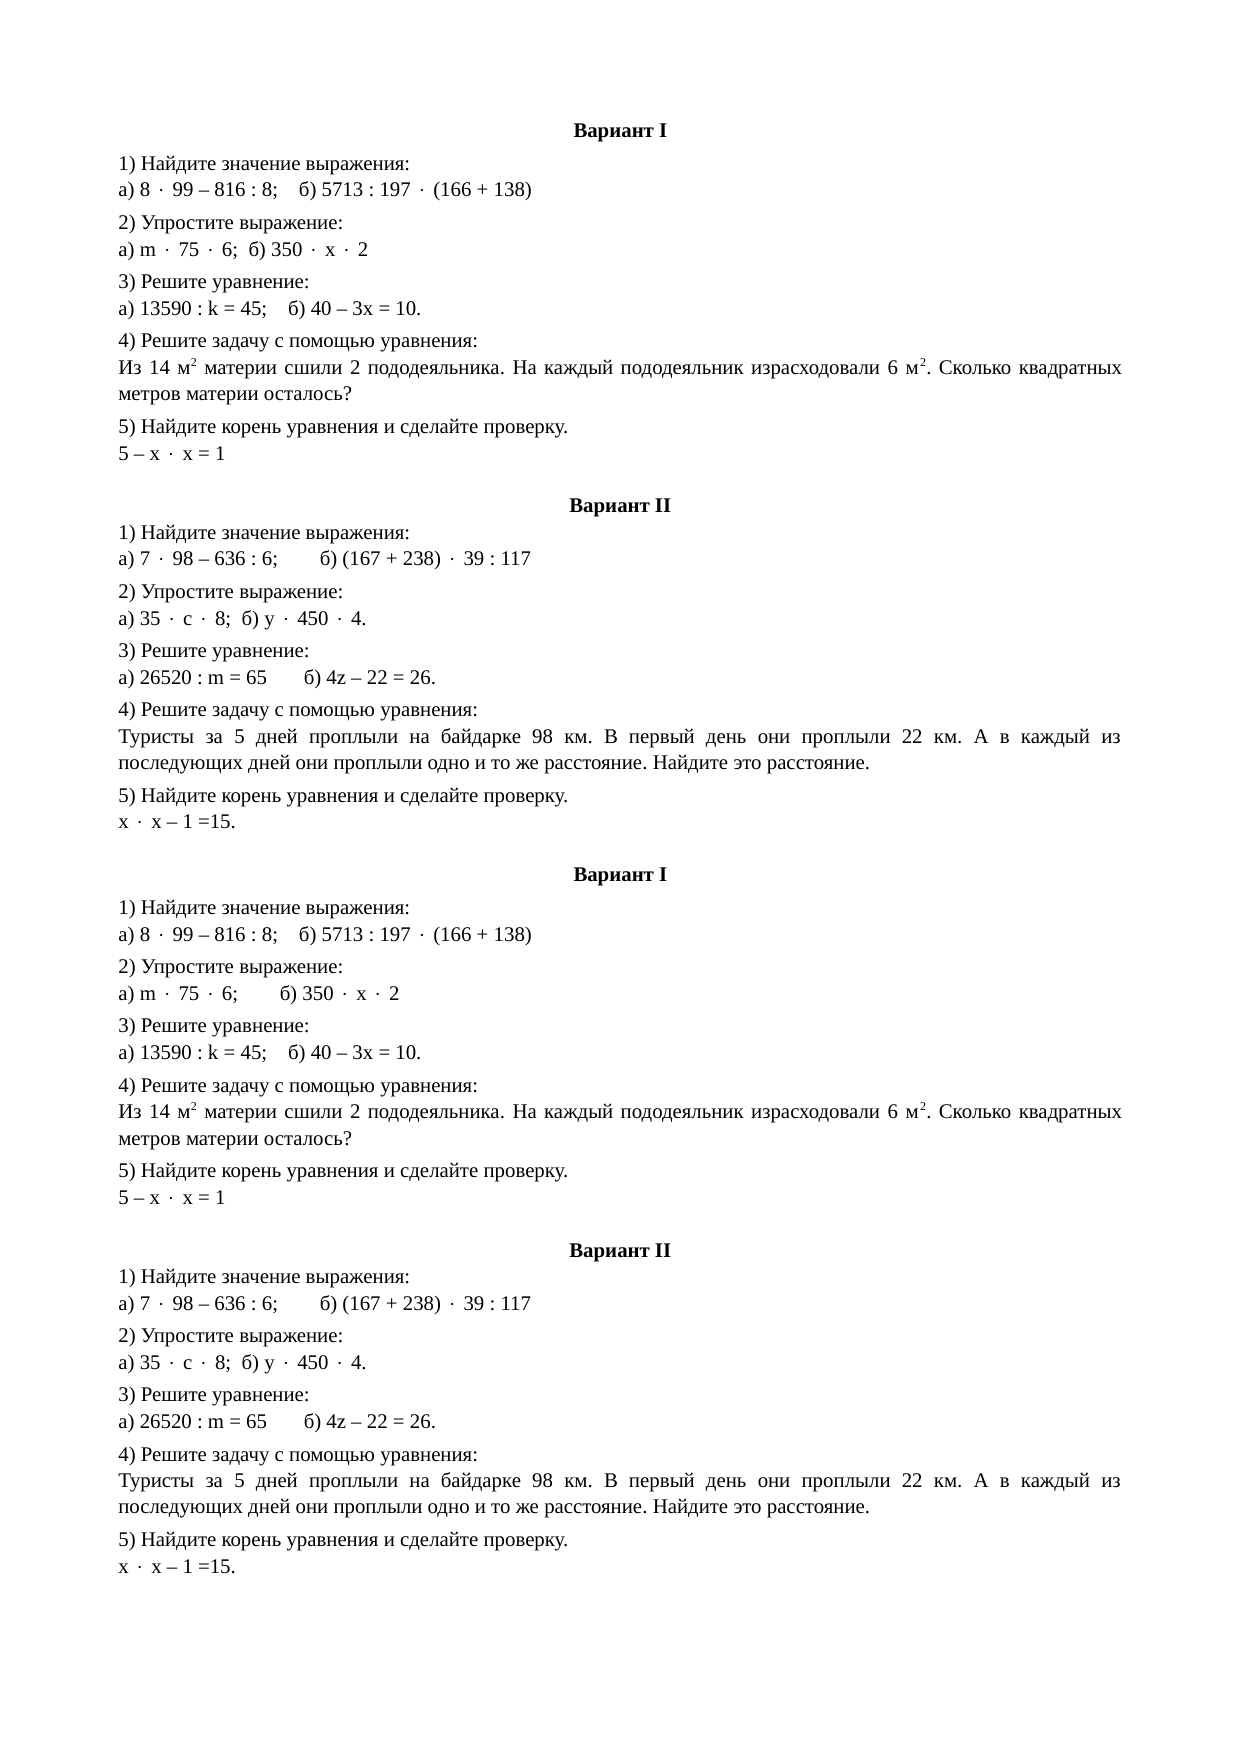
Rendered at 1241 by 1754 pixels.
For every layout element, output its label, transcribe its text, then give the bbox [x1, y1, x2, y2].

text 5) Найдите корень уравнения и сделайте проверку. [118, 783, 1122, 807]
text 3) Решите уравнение: [118, 269, 1122, 293]
text а) 26520 : m = 65 б) 4z – 22 = 26. [118, 664, 1122, 689]
text Вариант I [118, 118, 1122, 142]
text а) 13590 : k = 45; б) 40 – 3х = 10. [118, 296, 1122, 320]
text Вариант II [118, 493, 1122, 517]
text 4) Решите задачу с помощью уравнения: [118, 697, 1122, 721]
text а) 13590 : k = 45; б) 40 – 3х = 10. [118, 1040, 1122, 1064]
text 1) Найдите значение выражения: [118, 1264, 1122, 1288]
text 5) Найдите корень уравнения и сделайте проверку. [118, 414, 1122, 438]
text 2) Упростите выражение: [118, 954, 1122, 978]
text 3) Решите уравнение: [118, 638, 1122, 662]
text 3) Решите уравнение: [118, 1382, 1122, 1406]
text Туристы за 5 дней проплыли на байдарке 98 км. В первый день они проплыли 22 км. А в каждый из последующих дней они проплыли одно и то же расстояние. Найдите это расстояние. [118, 1468, 1122, 1518]
text 4) Решите задачу с помощью уравнения: [118, 1072, 1122, 1097]
text 4) Решите задачу с помощью уравнения: [118, 1441, 1122, 1466]
text 1) Найдите значение выражения: [118, 151, 1122, 175]
text а) 26520 : m = 65 б) 4z – 22 = 26. [118, 1409, 1122, 1433]
text 1) Найдите значение выражения: [118, 520, 1122, 544]
text а) 8  99 – 816 : 8; б) 5713 : 197  (166 + 138) [118, 177, 1122, 201]
text а) 35  с  8; б) у  450  4. [118, 1349, 1122, 1374]
text 1) Найдите значение выражения: [118, 895, 1122, 919]
text а) 7  98 – 636 : 6; б) (167 + 238)  39 : 117 [118, 1290, 1122, 1314]
text х  х – 1 =15. [118, 809, 1122, 833]
text а) 7  98 – 636 : 6; б) (167 + 238)  39 : 117 [118, 546, 1122, 570]
text 5) Найдите корень уравнения и сделайте проверку. [118, 1158, 1122, 1182]
text Из 14 м2 материи сшили 2 пододеяльника. На каждый пододеяльник израсходовали 6 м2. Сколько квадратных метров материи осталось? [118, 1099, 1122, 1149]
text а) 8  99 – 816 : 8; б) 5713 : 197  (166 + 138) [118, 921, 1122, 946]
text а) m  75  6; б) 350  х  2 [118, 236, 1122, 261]
text х  х – 1 =15. [118, 1553, 1122, 1578]
text 2) Упростите выражение: [118, 210, 1122, 234]
text 3) Решите уравнение: [118, 1013, 1122, 1037]
text 4) Решите задачу с помощью уравнения: [118, 328, 1122, 352]
text а) 35  с  8; б) у  450  4. [118, 605, 1122, 629]
text Из 14 м2 материи сшили 2 пододеяльника. На каждый пододеяльник израсходовали 6 м2. Сколько квадратных метров материи осталось? [118, 355, 1122, 405]
text 5) Найдите корень уравнения и сделайте проверку. [118, 1527, 1122, 1551]
text 5 – х  х = 1 [118, 1184, 1122, 1209]
text Туристы за 5 дней проплыли на байдарке 98 км. В первый день они проплыли 22 км. А в каждый из последующих дней они проплыли одно и то же расстояние. Найдите это расстояние. [118, 724, 1122, 774]
text Вариант I [118, 862, 1122, 886]
text а) m  75  6; б) 350  х  2 [118, 981, 1122, 1005]
text 2) Упростите выражение: [118, 1323, 1122, 1347]
text 2) Упростите выражение: [118, 579, 1122, 603]
text 5 – х  х = 1 [118, 440, 1122, 464]
text Вариант II [118, 1237, 1122, 1262]
